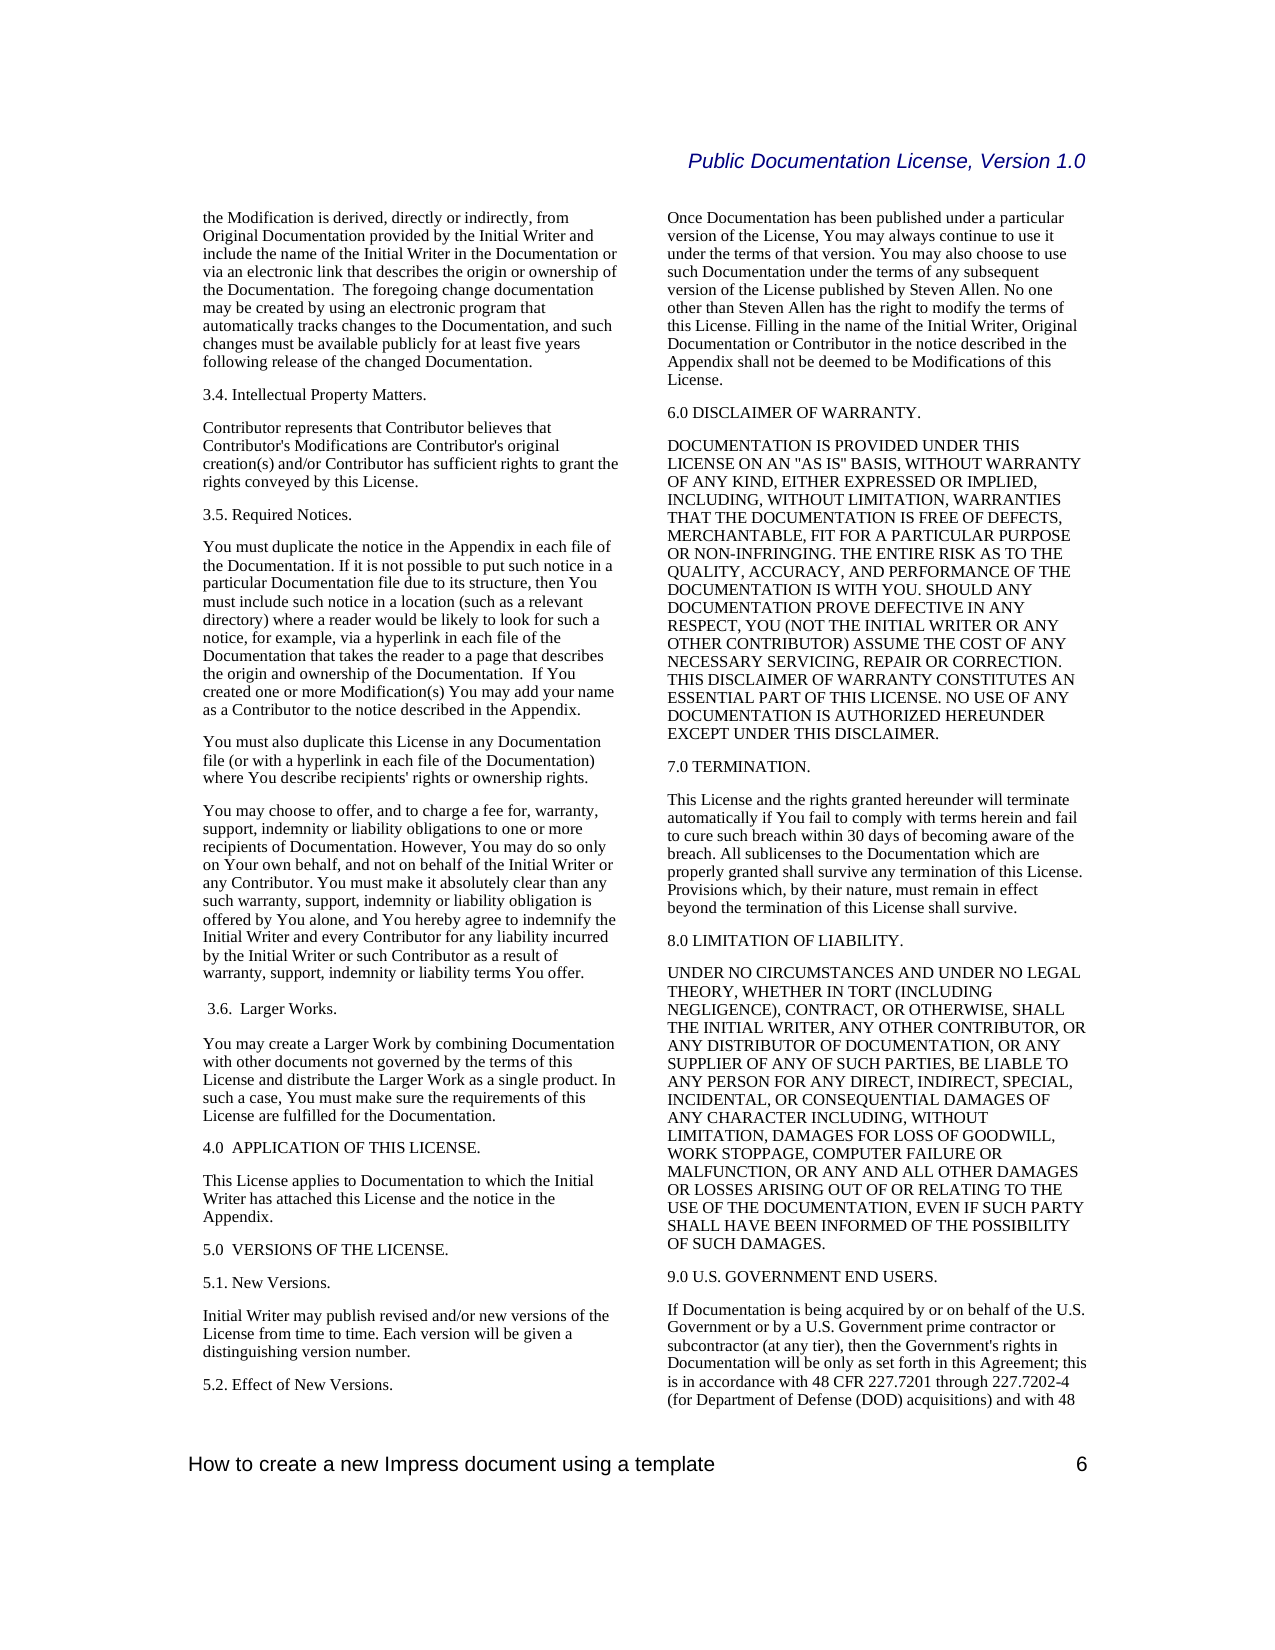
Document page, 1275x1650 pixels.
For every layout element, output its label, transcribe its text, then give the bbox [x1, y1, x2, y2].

text the Modification is derived, directly or indirectly, from Original Documentation provided by the Initial Writer and include the name of the Initial Writer in the Documentation or via an electronic link that describes the origin or ownership of the Documentation. The foregoing change documentation may be created by using an electronic program that automatically tracks changes to the Documentation, and such changes must be available publicly for at least five years following release of the changed Documentation. [203, 209, 623, 371]
text 7.0 TERMINATION. [667, 758, 1087, 776]
text You may choose to offer, and to charge a fee for, warranty, support, indemnity or liability obligations to one or more recipients of Documentation. However, You may do so only on Your own behalf, and not on behalf of the Initial Writer or any Contributor. You must make it absolutely clear than any such warranty, support, indemnity or liability obligation is offered by You alone, and You hereby agree to indemnify the Initial Writer and every Contributor for any liability incurred by the Initial Writer or such Contributor as a result of warranty, support, indemnity or liability terms You offer. [203, 802, 623, 982]
text 3.6. Larger Works. [203, 997, 623, 1020]
text 4.0 APPLICATION OF THIS LICENSE. [203, 1139, 623, 1157]
text 8.0 LIMITATION OF LIABILITY. [667, 932, 1087, 950]
text DOCUMENTATION IS PROVIDED UNDER THIS LICENSE ON AN "AS IS'' BASIS, WITHOUT WARRANTY OF ANY KIND, EITHER EXPRESSED OR IMPLIED, INCLUDING, WITHOUT LIMITATION, WARRANTIES THAT THE DOCUMENTATION IS FREE OF DEFECTS, MERCHANTABLE, FIT FOR A PARTICULAR PURPOSE OR NON-INFRINGING. THE ENTIRE RISK AS TO THE QUALITY, ACCURACY, AND PERFORMANCE OF THE DOCUMENTATION IS WITH YOU. SHOULD ANY DOCUMENTATION PROVE DEFECTIVE IN ANY RESPECT, YOU (NOT THE INITIAL WRITER OR ANY OTHER CONTRIBUTOR) ASSUME THE COST OF ANY NECESSARY SERVICING, REPAIR OR CORRECTION. THIS DISCLAIMER OF WARRANTY CONSTITUTES AN ESSENTIAL PART OF THIS LICENSE. NO USE OF ANY DOCUMENTATION IS AUTHORIZED HEREUNDER EXCEPT UNDER THIS DISCLAIMER. [667, 437, 1087, 743]
text Initial Writer may publish revised and/or new versions of the License from time to time. Each version will be given a distinguishing version number. [203, 1307, 623, 1361]
text You may create a Larger Work by combining Documentation with other documents not governed by the terms of this License and distribute the Larger Work as a single product. In such a case, You must make sure the requirements of this License are fulfilled for the Documentation. [203, 1034, 623, 1125]
text 6.0 DISCLAIMER OF WARRANTY. [667, 404, 1087, 422]
text This License applies to Documentation to which the Initial Writer has attached this License and the notice in the Appendix. [203, 1172, 623, 1226]
text If Documentation is being acquired by or on behalf of the U.S. Government or by a U.S. Government prime contractor or subcontractor (at any tier), then the Government's rights in Documentation will be only as set forth in this Agreement; this is in accordance with 48 CFR 227.7201 through 227.7202-4 (for Department of Defense (DOD) acquisitions) and with 48 [667, 1300, 1087, 1408]
text 5.1. New Versions. [203, 1274, 623, 1292]
text 5.2. Effect of New Versions. [203, 1376, 623, 1394]
text 3.4. Intellectual Property Matters. [203, 386, 623, 404]
text 3.5. Required Notices. [203, 506, 623, 524]
text UNDER NO CIRCUMSTANCES AND UNDER NO LEGAL THEORY, WHETHER IN TORT (INCLUDING NEGLIGENCE), CONTRACT, OR OTHERWISE, SHALL THE INITIAL WRITER, ANY OTHER CONTRIBUTOR, OR ANY DISTRIBUTOR OF DOCUMENTATION, OR ANY SUPPLIER OF ANY OF SUCH PARTIES, BE LIABLE TO ANY PERSON FOR ANY DIRECT, INDIRECT, SPECIAL, INCIDENTAL, OR CONSEQUENTIAL DAMAGES OF ANY CHARACTER INCLUDING, WITHOUT LIMITATION, DAMAGES FOR LOSS OF GOODWILL, WORK STOPPAGE, COMPUTER FAILURE OR MALFUNCTION, OR ANY AND ALL OTHER DAMAGES OR LOSSES ARISING OUT OF OR RELATING TO THE USE OF THE DOCUMENTATION, EVEN IF SUCH PARTY SHALL HAVE BEEN INFORMED OF THE POSSIBILITY OF SUCH DAMAGES. [667, 964, 1087, 1253]
text You must also duplicate this License in any Documentation file (or with a hyperlink in each file of the Documentation) where You describe recipients' rights or ownership rights. [203, 733, 623, 787]
text 9.0 U.S. GOVERNMENT END USERS. [667, 1268, 1087, 1286]
text Contributor represents that Contributor believes that Contributor's Modifications are Contributor's original creation(s) and/or Contributor has sufficient rights to grant the rights conveyed by this License. [203, 419, 623, 491]
text This License and the rights granted hereunder will terminate automatically if You fail to comply with terms herein and fail to cure such breach within 30 days of becoming aware of the breach. All sublicenses to the Documentation which are properly granted shall survive any termination of this License. Provisions which, by their nature, must remain in effect beyond the termination of this License shall survive. [667, 791, 1087, 917]
text Once Documentation has been published under a particular version of the License, You may always continue to use it under the terms of that version. You may also choose to use such Documentation under the terms of any subsequent version of the License published by Steven Allen. No one other than Steven Allen has the right to modify the terms of this License. Filling in the name of the Initial Writer, Original Documentation or Contributor in the notice described in the Appendix shall not be deemed to be Modifications of this License. [667, 209, 1087, 389]
text You must duplicate the notice in the Appendix in each file of the Documentation. If it is not possible to put such notice in a particular Documentation file due to its structure, then You must include such notice in a location (such as a relevant directory) where a reader would be likely to look for such a notice, for example, via a hyperlink in each file of the Documentation that takes the reader to a page that describes the origin and ownership of the Documentation. If You created one or more Modification(s) You may add your name as a Contributor to the notice described in the Appendix. [203, 538, 623, 719]
text 5.0 VERSIONS OF THE LICENSE. [203, 1241, 623, 1259]
